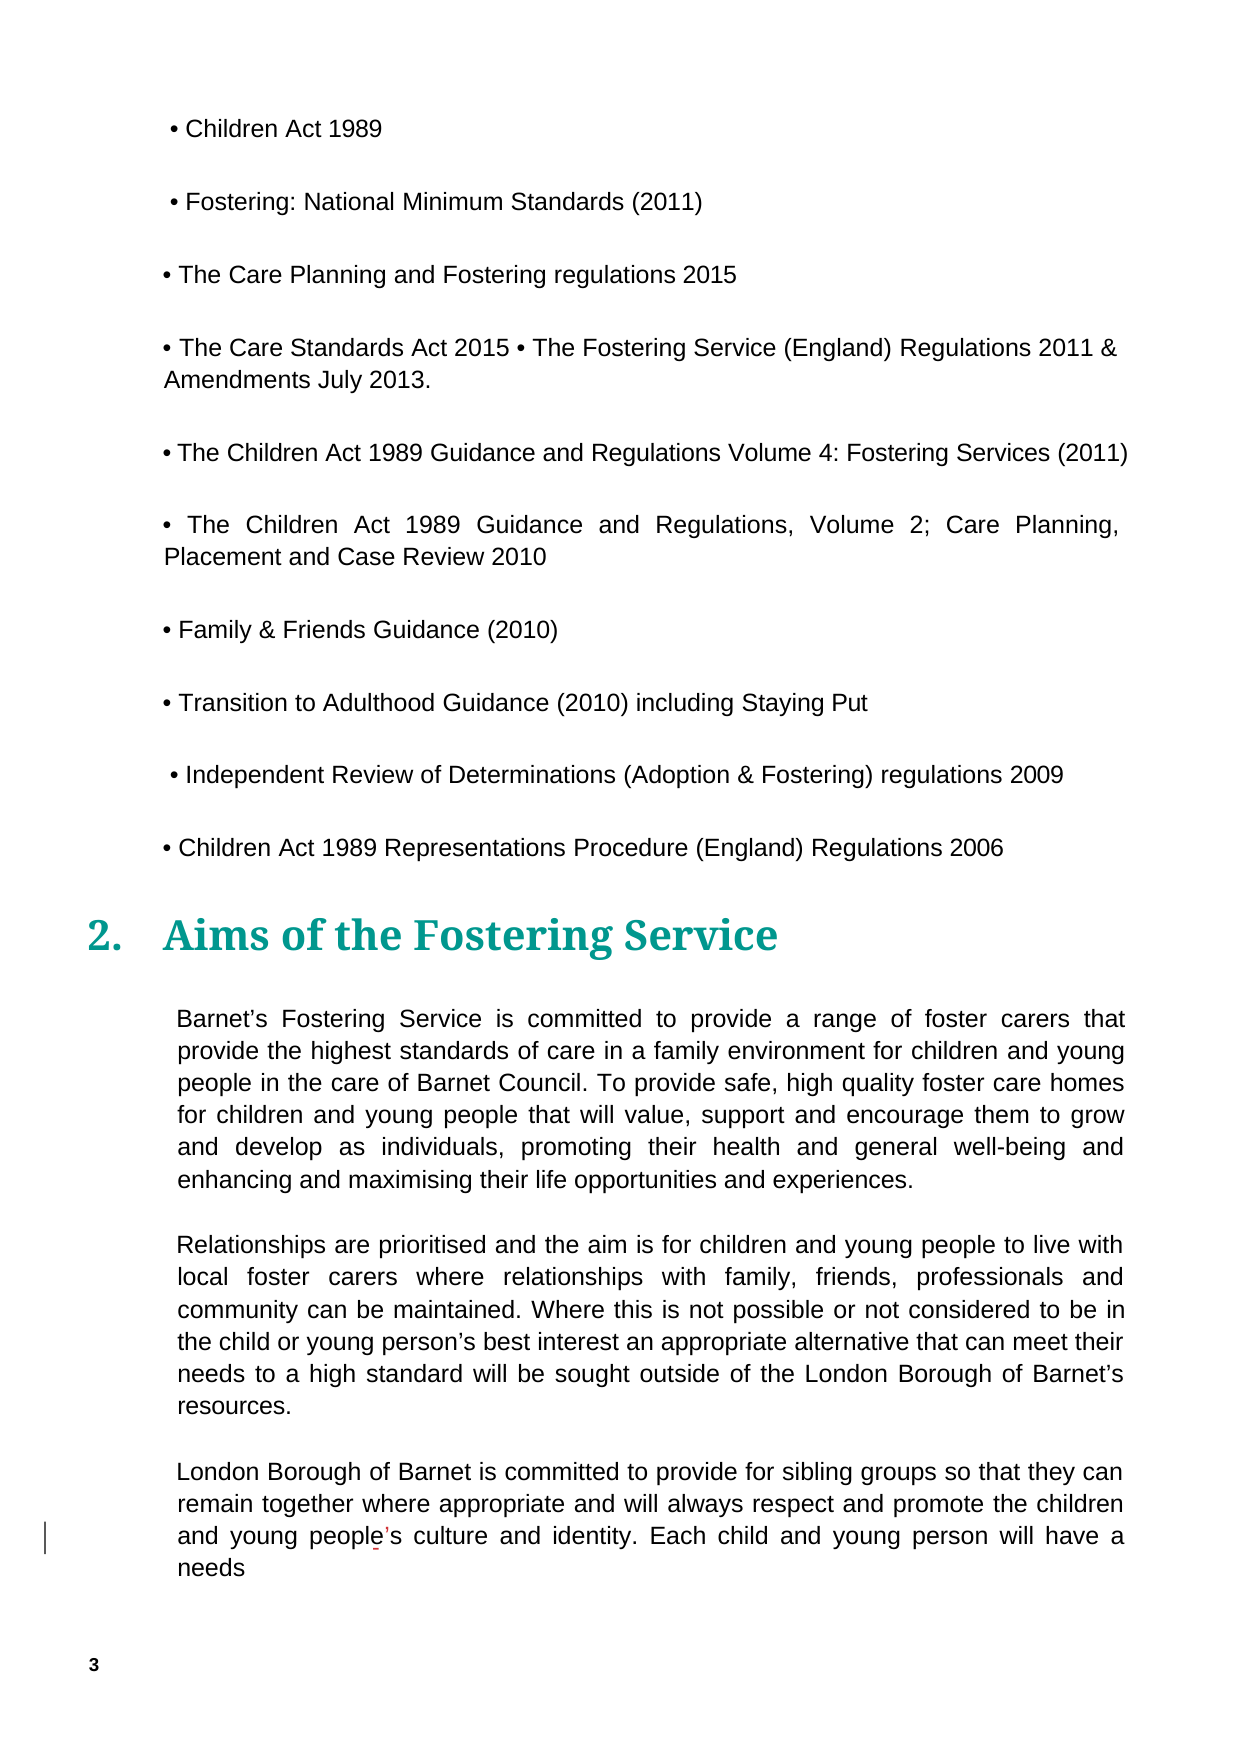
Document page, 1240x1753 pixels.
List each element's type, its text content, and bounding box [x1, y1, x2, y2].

list The Care Planning and Fostering regulations 2015 [162, 260, 1239, 289]
list Fostering: National Minimum Standards (2011) [169, 187, 1239, 216]
list Children Act 1989 [169, 114, 1239, 143]
text Relationships are prioritised and the aim is for children and young people to live with local foster carers where relationships with family, friends, professionals and community can be maintained. Where this is not possible or not considered to be in the child or young person’s best interest an appropriate alternative that can meet their needs to a high standard will be sought outside of the London Borough of Barnet’s resources. [176, 1230, 1126, 1420]
list The Care Standards Act 2015 • The Fostering Service (England) Regulations 2011 & Amendments July 2013. [162, 333, 1124, 394]
text Barnet’s Fostering Service is committed to provide a range of foster carers that provide the highest standards of care in a family environment for children and young people in the care of Barnet Council. To provide safe, high quality foster care homes for children and young people that will value, support and encourage them to grow and develop as individuals, promoting their health and general well-being and enhancing and maximising their life opportunities and experiences. [176, 1004, 1125, 1193]
list The Children Act 1989 Guidance and Regulations Volume 4: Fostering Services (2011) [162, 437, 1239, 466]
text London Borough of Barnet is committed to provide for sibling groups so that they can remain together where appropriate and will always respect and promote the children and young people’s culture and identity. Each child and young person will have a needs [176, 1457, 1125, 1582]
list Family & Friends Guidance (2010) [162, 615, 1239, 644]
list Independent Review of Determinations (Adoption & Fostering) regulations 2009 [169, 760, 1239, 789]
list Children Act 1989 Representations Procedure (England) Regulations 2006 [162, 833, 1239, 862]
list Transition to Adulthood Guidance (2010) including Staying Put [162, 688, 1239, 716]
subtitle Aims of the Fostering Service [87, 906, 1239, 963]
list The Children Act 1989 Guidance and Regulations, Volume 2; Care Planning, Placement and Case Review 2010 [162, 510, 1125, 571]
